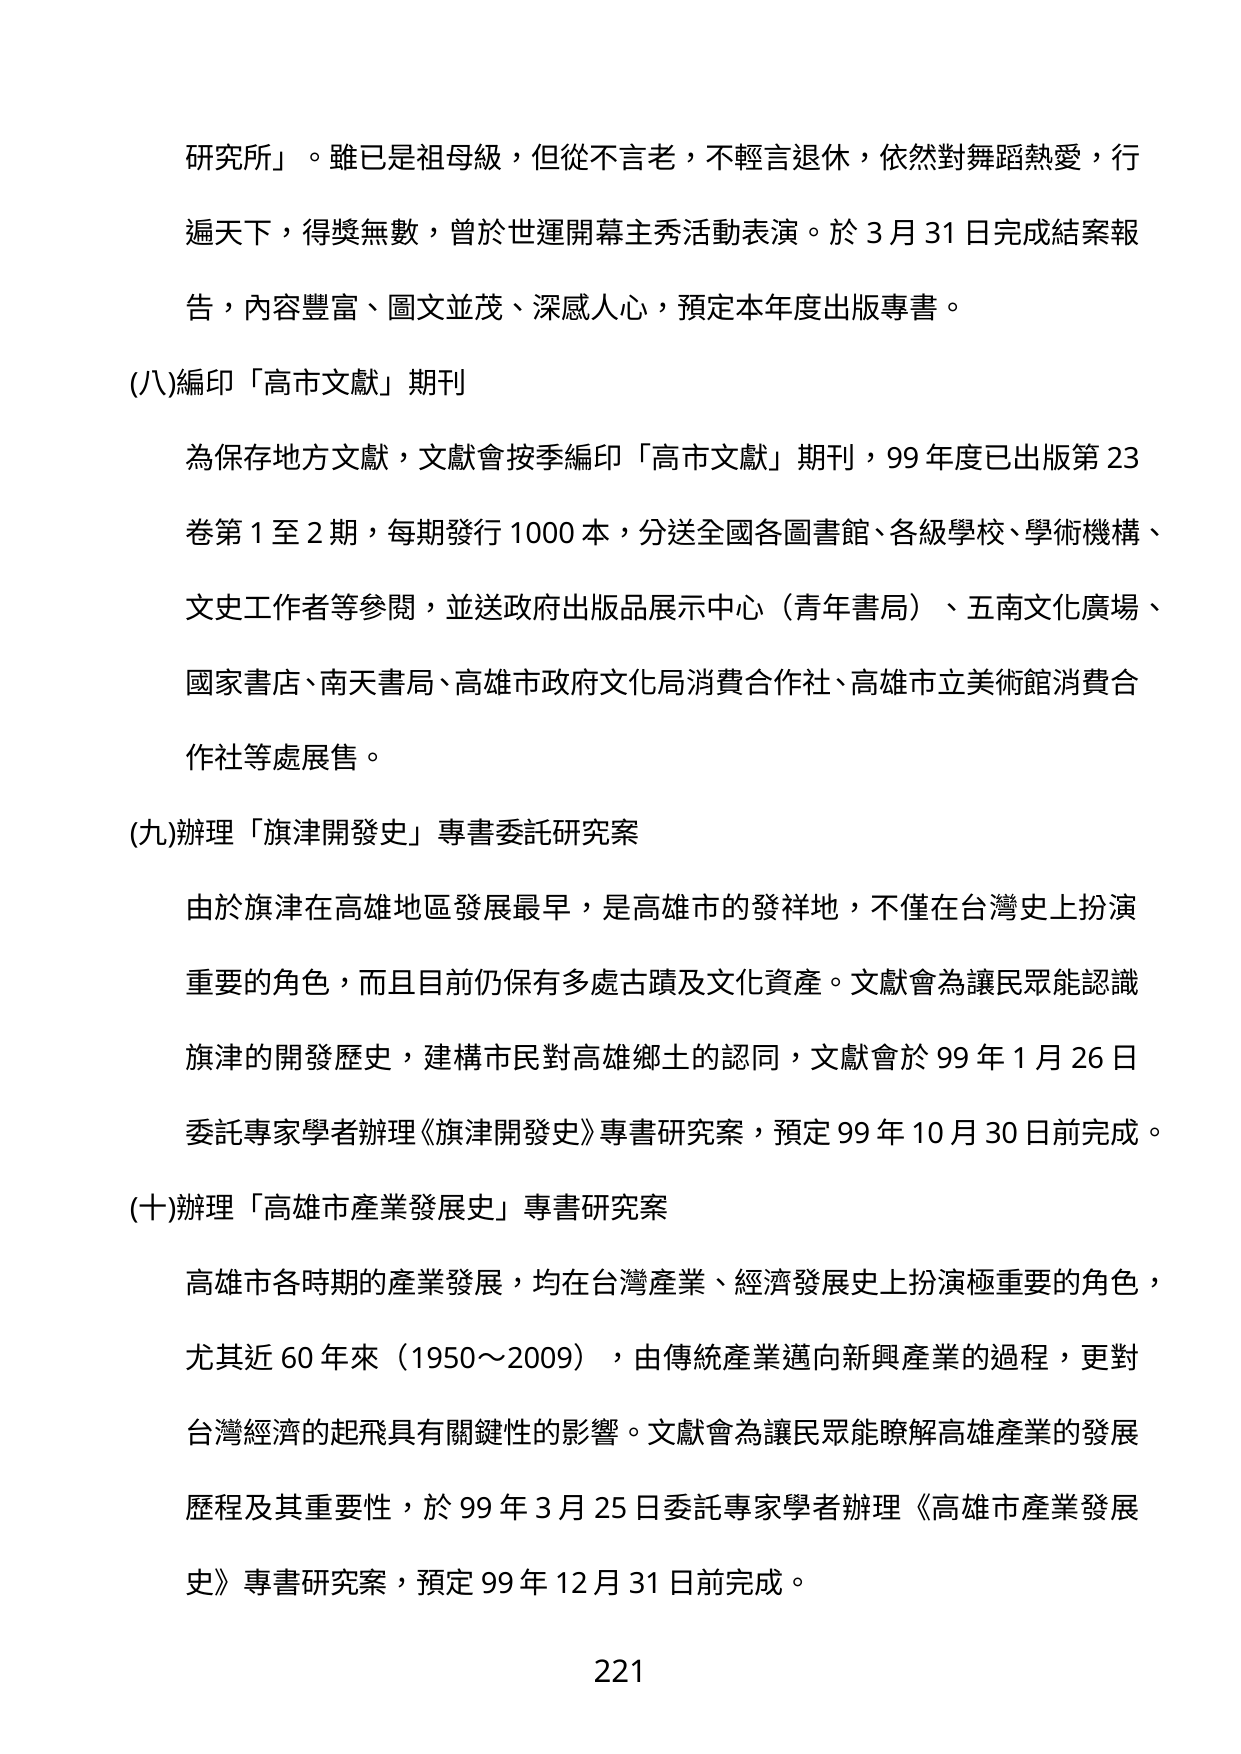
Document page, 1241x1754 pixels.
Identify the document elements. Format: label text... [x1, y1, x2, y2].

text (十)辦理「高雄市產業發展史」專書研究案 [129, 1168, 1140, 1243]
text 高雄市各時期的產業發展，均在台灣產業、經濟發展史上扮演極重要的角色，尤其近60年來（1950～2009），由傳統產業邁向新興產業的過程，更對台灣經濟的起飛具有關鍵性的影響。文獻會為讓民眾能瞭解高雄產業的發展歷程及其重要性，於99年3月25日委託專家學者辦理《高雄市產業發展史》專書研究案，預定99年12月31日前完成。 [185, 1243, 1140, 1618]
text (九)辦理「旗津開發史」專書委託研究案 [129, 793, 1140, 868]
text 為保存地方文獻，文獻會按季編印「高市文獻」期刊，99年度已出版第23卷第1至2期，每期發行1000本，分送全國各圖書館、各級學校、學術機構、文史工作者等參閱，並送政府出版品展示中心（青年書局）、五南文化廣場、國家書店、南天書局、高雄市政府文化局消費合作社、高雄市立美術館消費合作社等處展售。 [185, 418, 1140, 793]
text (八)編印「高市文獻」期刊 [129, 343, 1140, 418]
text 研究所」。雖已是祖母級，但從不言老，不輕言退休，依然對舞蹈熱愛，行遍天下，得獎無數，曾於世運開幕主秀活動表演。於3月31日完成結案報告，內容豐富、圖文並茂、深感人心，預定本年度出版專書。 [185, 118, 1140, 343]
text 由於旗津在高雄地區發展最早，是高雄市的發祥地，不僅在台灣史上扮演重要的角色，而且目前仍保有多處古蹟及文化資產。文獻會為讓民眾能認識旗津的開發歷史，建構市民對高雄鄉土的認同，文獻會於99年1月26日委託專家學者辦理《旗津開發史》專書研究案，預定99年10月30日前完成。 [185, 868, 1140, 1168]
